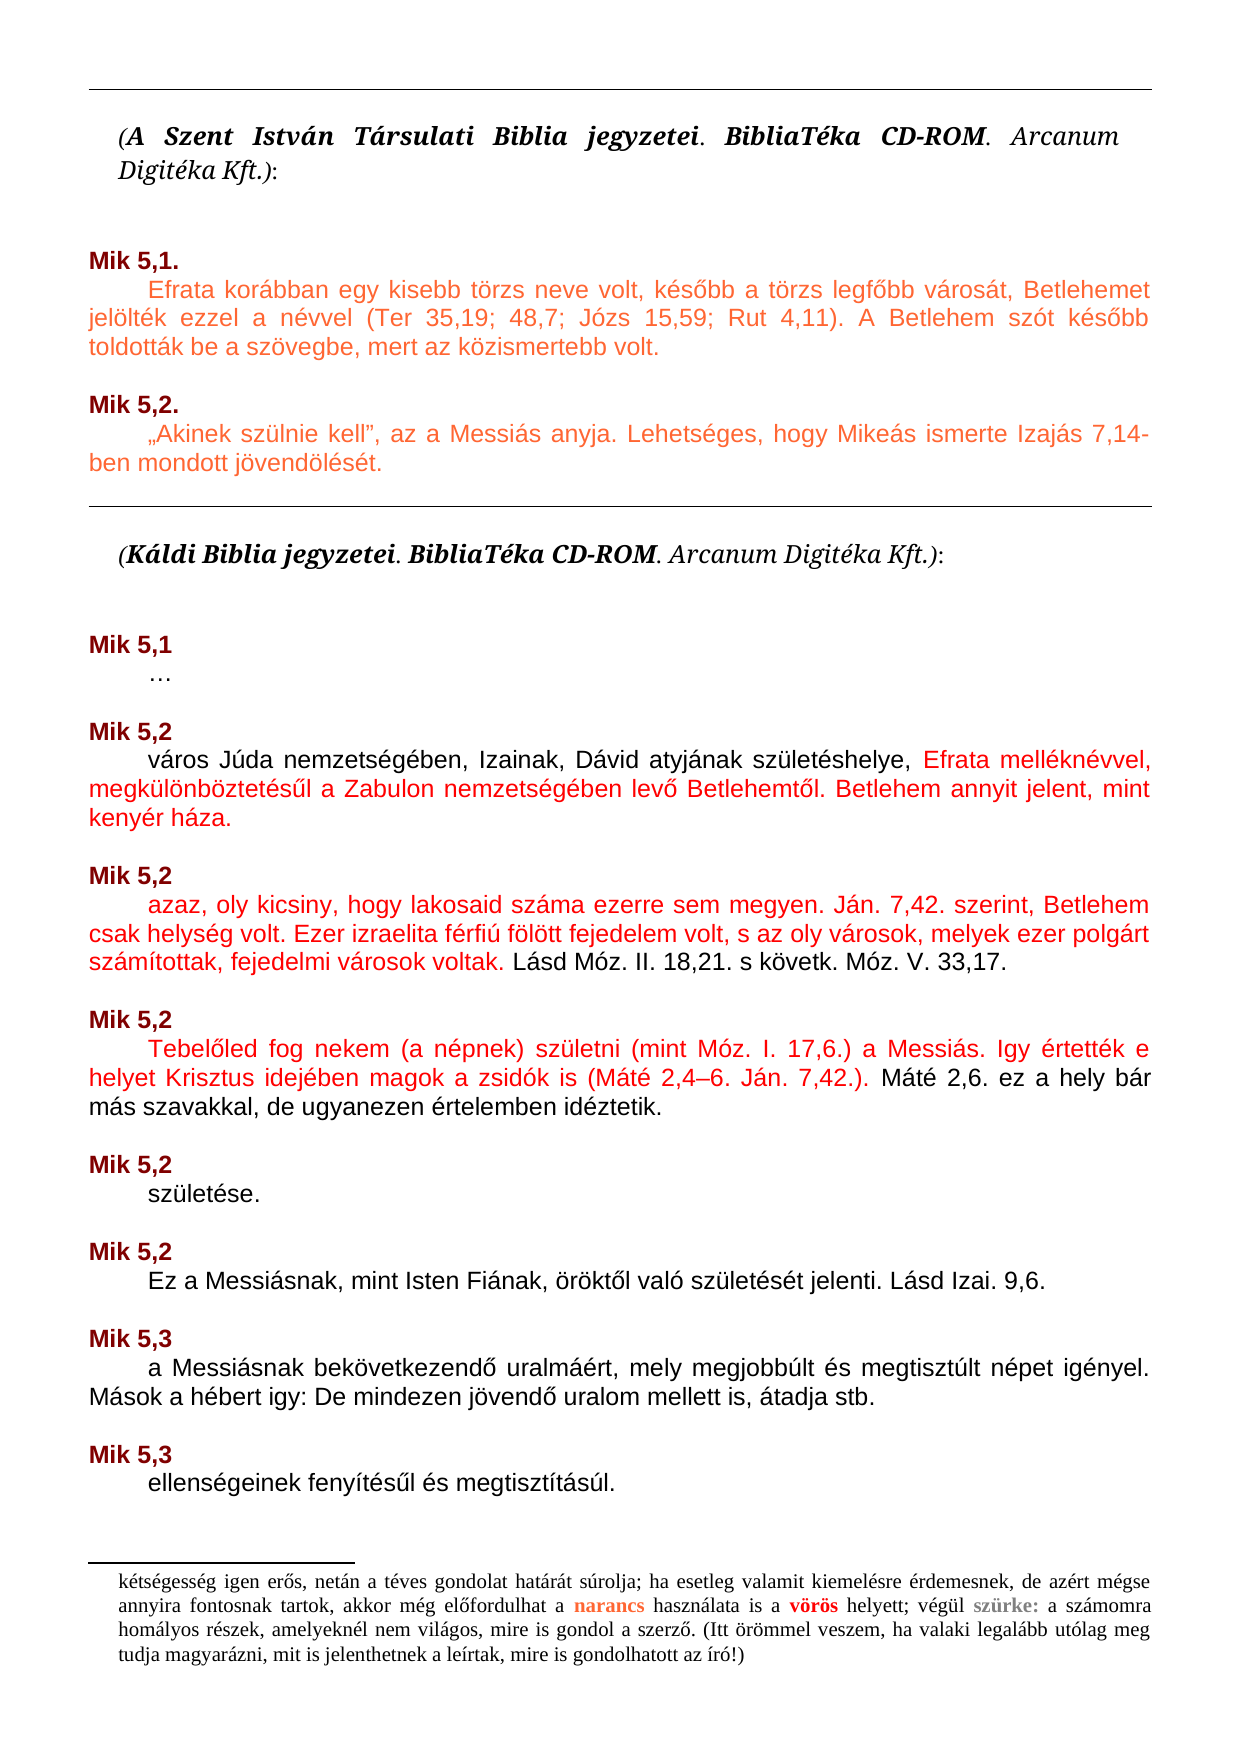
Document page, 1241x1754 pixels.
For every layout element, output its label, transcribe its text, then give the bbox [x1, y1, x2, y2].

text Mik 5,1. [88, 246, 1152, 275]
text … [88, 658, 1152, 687]
text Mik 5,2 [88, 861, 1152, 890]
text (Káldi Biblia jegyzetei. BibliaTéka CD-ROM. Arcanum Digitéka Kft.): [88, 507, 1152, 600]
text kétségesség igen erős, netán a téves gondolat határát súrolja; ha esetleg valamit kiemelésre érdemesnek, de azért mégse annyira fontosnak tartok, akkor még előfordulhat a narancs használata is a vörös helyett; végül szürke: a számomra homályos részek, amelyeknél nem világos, mire is gondol a szerző. (Itt örömmel veszem, ha valaki legalább utólag meg tudja magyarázni, mit is jelenthetnek a leírtak, mire is gondolhatott az író!) [88, 1569, 1152, 1665]
text város Júda nemzetségében, Izainak, Dávid atyjának születéshelye, Efrata melléknévvel, megkülönböztetésűl a Zabulon nemzetségében levő Betlehemtől. Betlehem annyit jelent, mint kenyér háza. [88, 745, 1152, 832]
text a Messiásnak bekövetkezendő uralmáért, mely megjobbúlt és megtisztúlt népet igényel. Mások a hébert igy: De mindezen jövendő uralom mellett is, átadja stb. [88, 1353, 1152, 1410]
text Mik 5,2 [88, 717, 1152, 745]
text Ez a Messiásnak, mint Isten Fiának, öröktől való születését jelenti. Lásd Izai. 9,6. [88, 1266, 1152, 1294]
text Mik 5,1 [88, 629, 1152, 658]
text Efrata korábban egy kisebb törzs neve volt, később a törzs legfőbb városát, Betlehemet jelölték ezzel a névvel (Ter 35,19; 48,7; Józs 15,59; Rut 4,11). A Betlehem szót később toldották be a szövegbe, mert az közismertebb volt. [88, 275, 1152, 361]
text születése. [88, 1179, 1152, 1207]
text Mik 5,2 [88, 1006, 1152, 1034]
text (A Szent István Társulati Biblia jegyzetei. BibliaTéka CD-ROM. Arcanum Digitéka Kft.): [88, 90, 1152, 216]
text Mik 5,2. [88, 390, 1152, 419]
text Tebelőled fog nekem (a népnek) születni (mint Móz. I. 17,6.) a Messiás. Igy értették e helyet Krisztus idejében magok a zsidók is (Máté 2,4–6. Ján. 7,42.). Máté 2,6. ez a hely bár más szavakkal, de ugyanezen értelemben idéztetik. [88, 1034, 1152, 1121]
text Mik 5,2 [88, 1150, 1152, 1179]
text azaz, oly kicsiny, hogy lakosaid száma ezerre sem megyen. Ján. 7,42. szerint, Betlehem csak helység volt. Ezer izraelita férfiú fölött fejedelem volt, s az oly városok, melyek ezer polgárt számítottak, fejedelmi városok voltak. Lásd Móz. II. 18,21. s követk. Móz. V. 33,17. [88, 890, 1152, 976]
text Mik 5,2 [88, 1237, 1152, 1266]
text „Akinek szülnie kell”, az a Messiás anyja. Lehetséges, hogy Mikeás ismerte Izajás 7,14-ben mondott jövendölését. [88, 419, 1152, 477]
text ellenségeinek fenyítésűl és megtisztításúl. [88, 1468, 1152, 1497]
text Mik 5,3 [88, 1324, 1152, 1353]
text Mik 5,3 [88, 1440, 1152, 1468]
